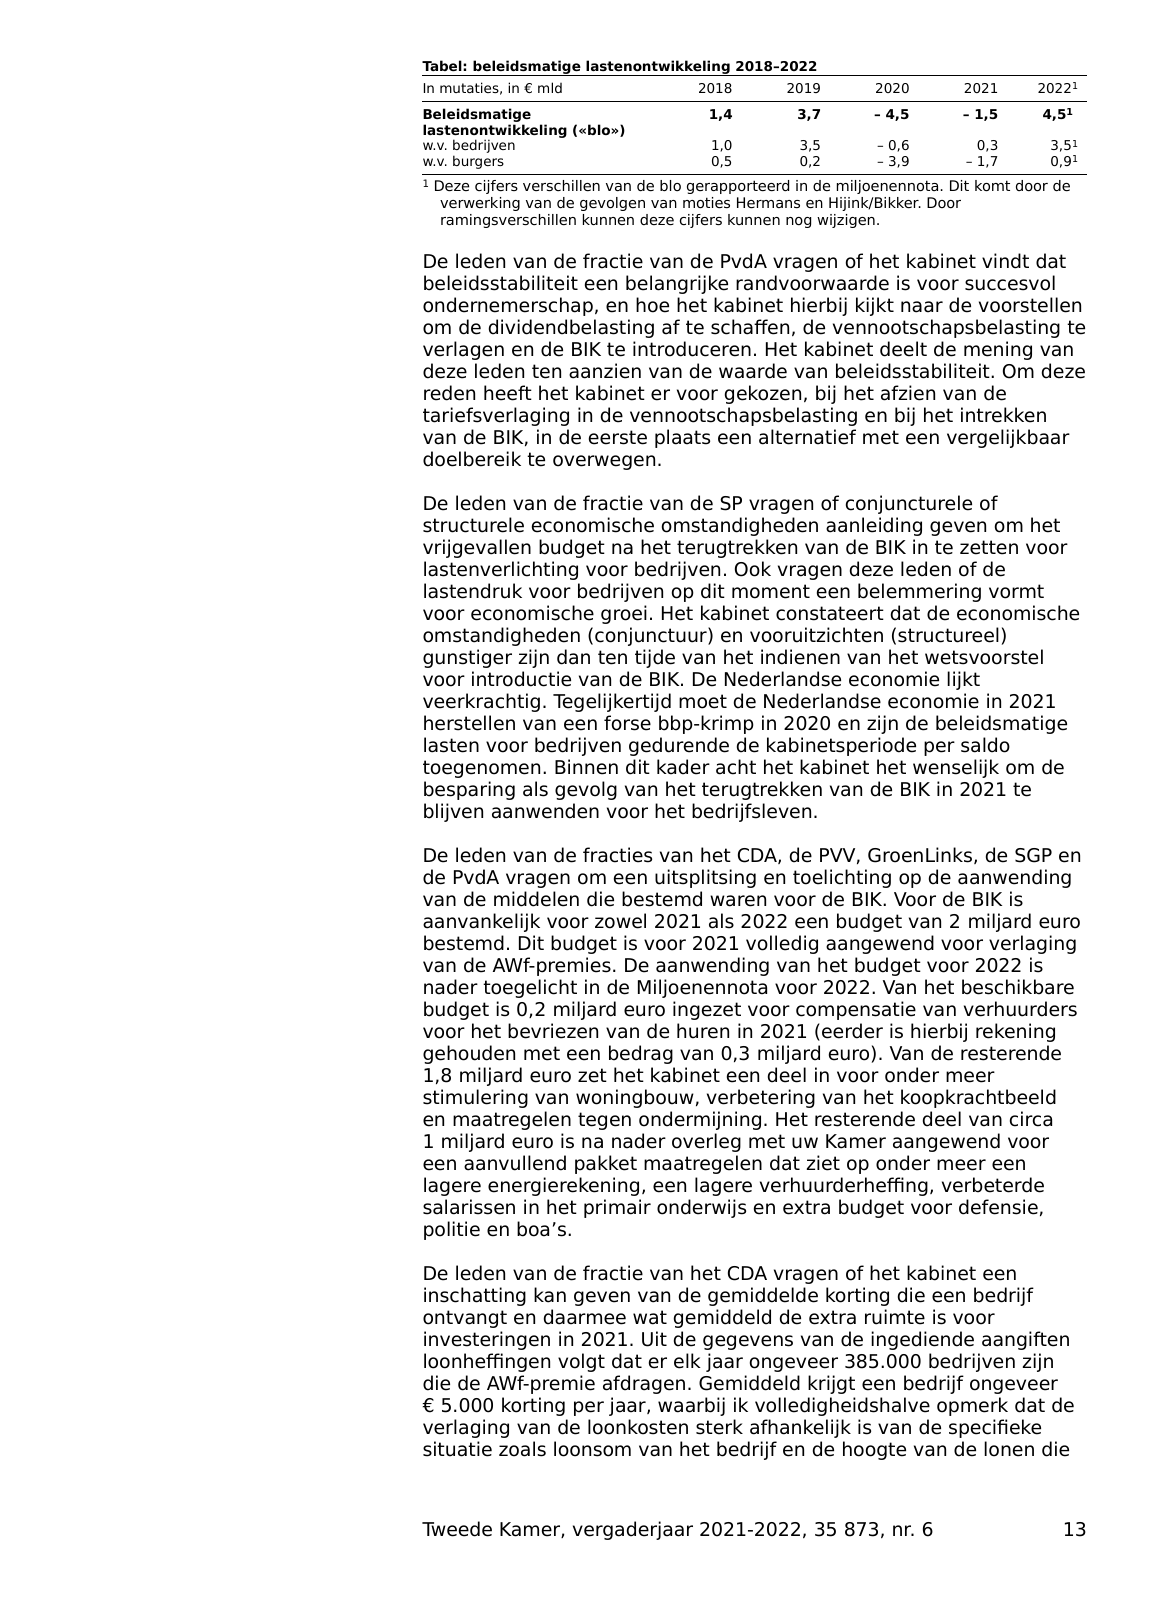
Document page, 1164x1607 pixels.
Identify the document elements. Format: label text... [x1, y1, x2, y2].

table_cell 1,4 [650, 102, 738, 138]
table_cell Beleidsmatige lastenontwikkeling («blo») [422, 102, 649, 138]
table_cell 2019 [738, 76, 827, 101]
table_cell 1,0 [650, 138, 738, 154]
table_cell 0,91 [1004, 154, 1087, 174]
table_cell 2020 [827, 76, 915, 101]
table_cell – 1,7 [915, 154, 1004, 174]
table_cell – 3,9 [827, 154, 915, 174]
table_cell In mutaties, in € mld [422, 76, 649, 101]
text De leden van de fractie van het CDA vragen of het kabinet een inschatting kan geven van de gemiddelde korting die een bedrijf ontvangt en daarmee wat gemiddeld de extra ruimte is voor investeringen in 2021. Uit de gegevens van de ingediende aangiften loonheffingen volgt dat er elk jaar ongeveer 385.000 bedrijven zijn die de AWf-premie afdragen. Gemiddeld krijgt een bedrijf ongeveer € 5.000 korting per jaar, waarbij ik volledigheidshalve opmerk dat de verlaging van de loonkosten sterk afhankelijk is van de specifieke situatie zoals loonsom van het bedrijf en de hoogte van de lonen die [422, 1263, 1087, 1461]
table_cell – 4,5 [827, 102, 915, 138]
table_cell 3,51 [1004, 138, 1087, 154]
table_cell 20221 [1004, 76, 1087, 101]
table_cell 3,5 [738, 138, 827, 154]
table_header Tabel: beleidsmatige lastenontwikkeling 2018–2022 [422, 59, 1087, 75]
table_cell 4,51 [1004, 102, 1087, 138]
table_cell 0,5 [650, 154, 738, 174]
table_cell w.v. burgers [422, 154, 649, 174]
table_cell 3,7 [738, 102, 827, 138]
text De leden van de fractie van de PvdA vragen of het kabinet vindt dat beleidsstabiliteit een belangrijke randvoorwaarde is voor succesvol ondernemerschap, en hoe het kabinet hierbij kijkt naar de voorstellen om de dividendbelasting af te schaffen, de vennootschapsbelasting te verlagen en de BIK te introduceren. Het kabinet deelt de mening van deze leden ten aanzien van de waarde van beleidsstabiliteit. Om deze reden heeft het kabinet er voor gekozen, bij het afzien van de tariefsverlaging in de vennootschapsbelasting en bij het intrekken van de BIK, in de eerste plaats een alternatief met een vergelijkbaar doelbereik te overwegen. [422, 251, 1087, 471]
table_cell – 0,6 [827, 138, 915, 154]
text De leden van de fracties van het CDA, de PVV, GroenLinks, de SGP en de PvdA vragen om een uitsplitsing en toelichting op de aanwending van de middelen die bestemd waren voor de BIK. Voor de BIK is aanvankelijk voor zowel 2021 als 2022 een budget van 2 miljard euro bestemd. Dit budget is voor 2021 volledig aangewend voor verlaging van de AWf-premies. De aanwending van het budget voor 2022 is nader toegelicht in de Miljoenennota voor 2022. Van het beschikbare budget is 0,2 miljard euro ingezet voor compensatie van verhuurders voor het bevriezen van de huren in 2021 (eerder is hierbij rekening gehouden met een bedrag van 0,3 miljard euro). Van de resterende 1,8 miljard euro zet het kabinet een deel in voor onder meer stimulering van woningbouw, verbetering van het koopkrachtbeeld en maatregelen tegen ondermijning. Het resterende deel van circa 1 miljard euro is na nader overleg met uw Kamer aangewend voor een aanvullend pakket maatregelen dat ziet op onder meer een lagere energierekening, een lagere verhuurderheffing, verbeterde salarissen in het primair onderwijs en extra budget voor defensie, politie en boa’s. [422, 845, 1087, 1241]
table_cell w.v. bedrijven [422, 138, 649, 154]
table_cell 0,2 [738, 154, 827, 174]
table_cell 1 Deze cijfers verschillen van de blo gerapporteerd in de miljoenennota. Dit komt door de verwerking van de gevolgen van moties Hermans en Hijink/Bikker. Door ramingsverschillen kunnen deze cijfers kunnen nog wijzigen. [422, 175, 1087, 229]
text De leden van de fractie van de SP vragen of conjuncturele of structurele economische omstandigheden aanleiding geven om het vrijgevallen budget na het terugtrekken van de BIK in te zetten voor lastenverlichting voor bedrijven. Ook vragen deze leden of de lastendruk voor bedrijven op dit moment een belemmering vormt voor economische groei. Het kabinet constateert dat de economische omstandigheden (conjunctuur) en vooruitzichten (structureel) gunstiger zijn dan ten tijde van het indienen van het wetsvoorstel voor introductie van de BIK. De Nederlandse economie lijkt veerkrachtig. Tegelijkertijd moet de Nederlandse economie in 2021 herstellen van een forse bbp-krimp in 2020 en zijn de beleidsmatige lasten voor bedrijven gedurende de kabinetsperiode per saldo toegenomen. Binnen dit kader acht het kabinet het wenselijk om de besparing als gevolg van het terugtrekken van de BIK in 2021 te blijven aanwenden voor het bedrijfsleven. [422, 493, 1087, 823]
table_cell 2021 [915, 76, 1004, 101]
table_cell – 1,5 [915, 102, 1004, 138]
table_cell 2018 [650, 76, 738, 101]
table_cell 0,3 [915, 138, 1004, 154]
